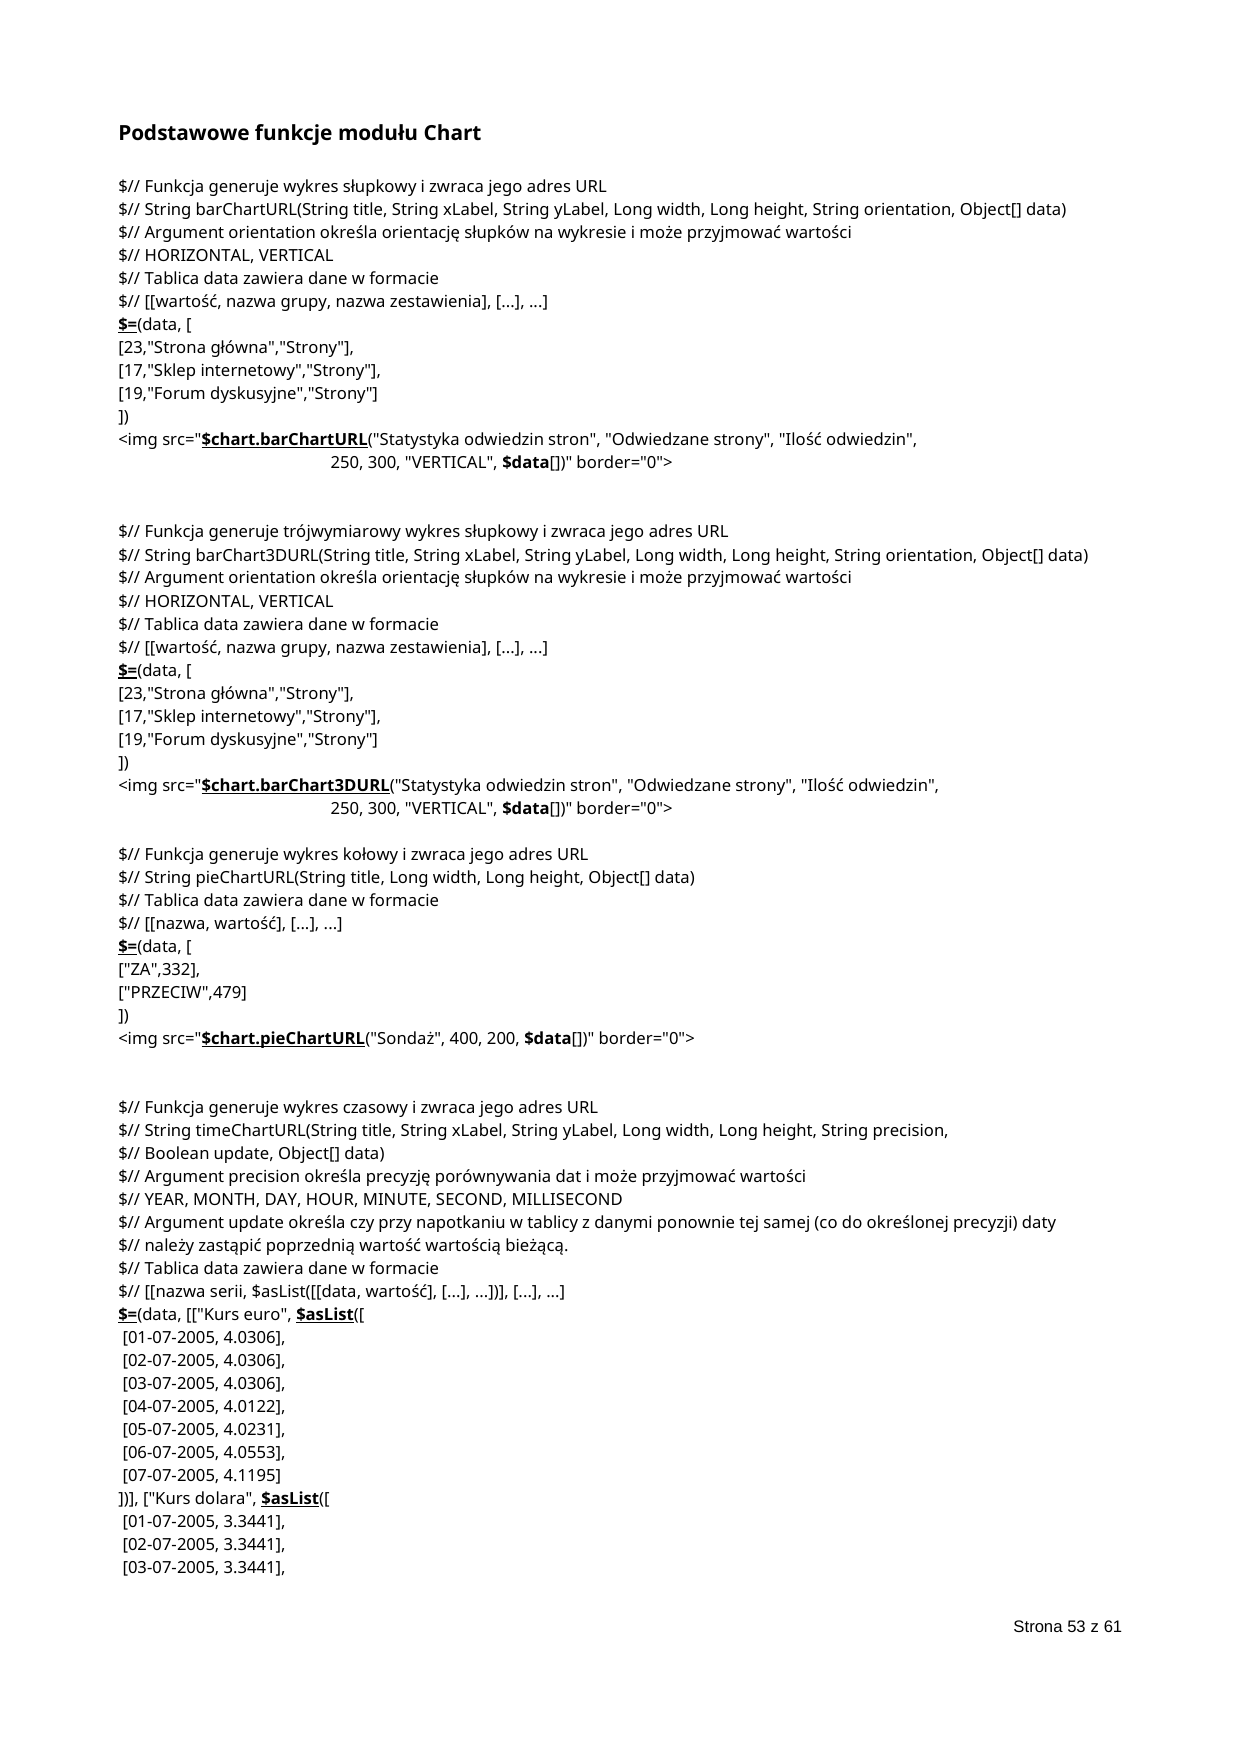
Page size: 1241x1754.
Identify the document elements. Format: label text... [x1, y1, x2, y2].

text [23,"Strona główna","Strony"], [118, 681, 1122, 704]
text $// Tablica data zawiera dane w formacie [118, 612, 1122, 635]
text $// Funkcja generuje wykres kołowy i zwraca jego adres URL [118, 842, 1122, 865]
text $// [[nazwa, wartość], [...], ...] [118, 911, 1122, 934]
text $// Boolean update, Object[] data) [118, 1141, 1122, 1164]
text [17,"Sklep internetowy","Strony"], [118, 704, 1122, 727]
text <img src="$chart.pieChartURL("Sondaż", 400, 200, $data[])" border="0"> [118, 1026, 1122, 1049]
text $// HORIZONTAL, VERTICAL [118, 589, 1122, 612]
text ]) [118, 750, 1122, 773]
text $// należy zastąpić poprzednią wartość wartością bieżącą. [118, 1233, 1122, 1257]
text $// [[nazwa serii, $asList([[data, wartość], [...], ...])], [...], ...] [118, 1279, 1122, 1303]
text [04-07-2005, 4.0122], [118, 1395, 1122, 1418]
text $// Tablica data zawiera dane w formacie [118, 267, 1122, 290]
text $// Argument precision określa precyzję porównywania dat i może przyjmować wartości [118, 1164, 1122, 1187]
text [05-07-2005, 4.0231], [118, 1418, 1122, 1441]
text $// Argument update określa czy przy napotkaniu w tablicy z danymi ponownie tej samej (co do określonej precyzji) daty [118, 1211, 1122, 1233]
text $// [[wartość, nazwa grupy, nazwa zestawienia], [...], ...] [118, 290, 1122, 313]
text [03-07-2005, 4.0306], [118, 1372, 1122, 1395]
text <img src="$chart.barChartURL("Statystyka odwiedzin stron", "Odwiedzane strony", "Ilość odwiedzin", [118, 428, 1122, 451]
text [02-07-2005, 3.3441], [118, 1533, 1122, 1556]
text ]) [118, 405, 1122, 428]
text $// Tablica data zawiera dane w formacie [118, 1257, 1122, 1279]
text $// Argument orientation określa orientację słupków na wykresie i może przyjmować wartości [118, 566, 1122, 589]
text [07-07-2005, 4.1195] [118, 1464, 1122, 1487]
text $=(data, [ [118, 934, 1122, 957]
text ["PRZECIW",479] [118, 980, 1122, 1003]
text <img src="$chart.barChart3DURL("Statystyka odwiedzin stron", "Odwiedzane strony", "Ilość odwiedzin", [118, 773, 1122, 796]
text [06-07-2005, 4.0553], [118, 1441, 1122, 1464]
text $// HORIZONTAL, VERTICAL [118, 244, 1122, 267]
text [01-07-2005, 4.0306], [118, 1326, 1122, 1349]
text ]) [118, 1003, 1122, 1026]
text $// Funkcja generuje wykres czasowy i zwraca jego adres URL [118, 1095, 1122, 1118]
text [03-07-2005, 3.3441], [118, 1556, 1122, 1579]
text ["ZA",332], [118, 957, 1122, 980]
text [19,"Forum dyskusyjne","Strony"] [118, 727, 1122, 750]
text $// String barChartURL(String title, String xLabel, String yLabel, Long width, Long height, String orientation, Object[] data) [118, 198, 1122, 221]
text [01-07-2005, 3.3441], [118, 1510, 1122, 1533]
text Podstawowe funkcje modułu Chart [118, 118, 1122, 146]
text $=(data, [["Kurs euro", $asList([ [118, 1303, 1122, 1326]
text [02-07-2005, 4.0306], [118, 1349, 1122, 1372]
text ])], ["Kurs dolara", $asList([ [118, 1487, 1122, 1510]
text $// String timeChartURL(String title, String xLabel, String yLabel, Long width, Long height, String precision, [118, 1118, 1122, 1141]
text $// Funkcja generuje trójwymiarowy wykres słupkowy i zwraca jego adres URL [118, 520, 1122, 543]
text $// Funkcja generuje wykres słupkowy i zwraca jego adres URL [118, 174, 1122, 198]
text 250, 300, "VERTICAL", $data[])" border="0"> [118, 796, 1122, 819]
text 250, 300, "VERTICAL", $data[])" border="0"> [118, 451, 1122, 474]
text [23,"Strona główna","Strony"], [118, 336, 1122, 359]
text $// Argument orientation określa orientację słupków na wykresie i może przyjmować wartości [118, 221, 1122, 244]
text [17,"Sklep internetowy","Strony"], [118, 359, 1122, 382]
text $// Tablica data zawiera dane w formacie [118, 888, 1122, 911]
text $=(data, [ [118, 658, 1122, 681]
text $// String barChart3DURL(String title, String xLabel, String yLabel, Long width, Long height, String orientation, Object[] data) [118, 543, 1122, 566]
text $=(data, [ [118, 313, 1122, 336]
text $// YEAR, MONTH, DAY, HOUR, MINUTE, SECOND, MILLISECOND [118, 1187, 1122, 1211]
text $// String pieChartURL(String title, Long width, Long height, Object[] data) [118, 865, 1122, 888]
text [19,"Forum dyskusyjne","Strony"] [118, 382, 1122, 405]
text $// [[wartość, nazwa grupy, nazwa zestawienia], [...], ...] [118, 635, 1122, 658]
